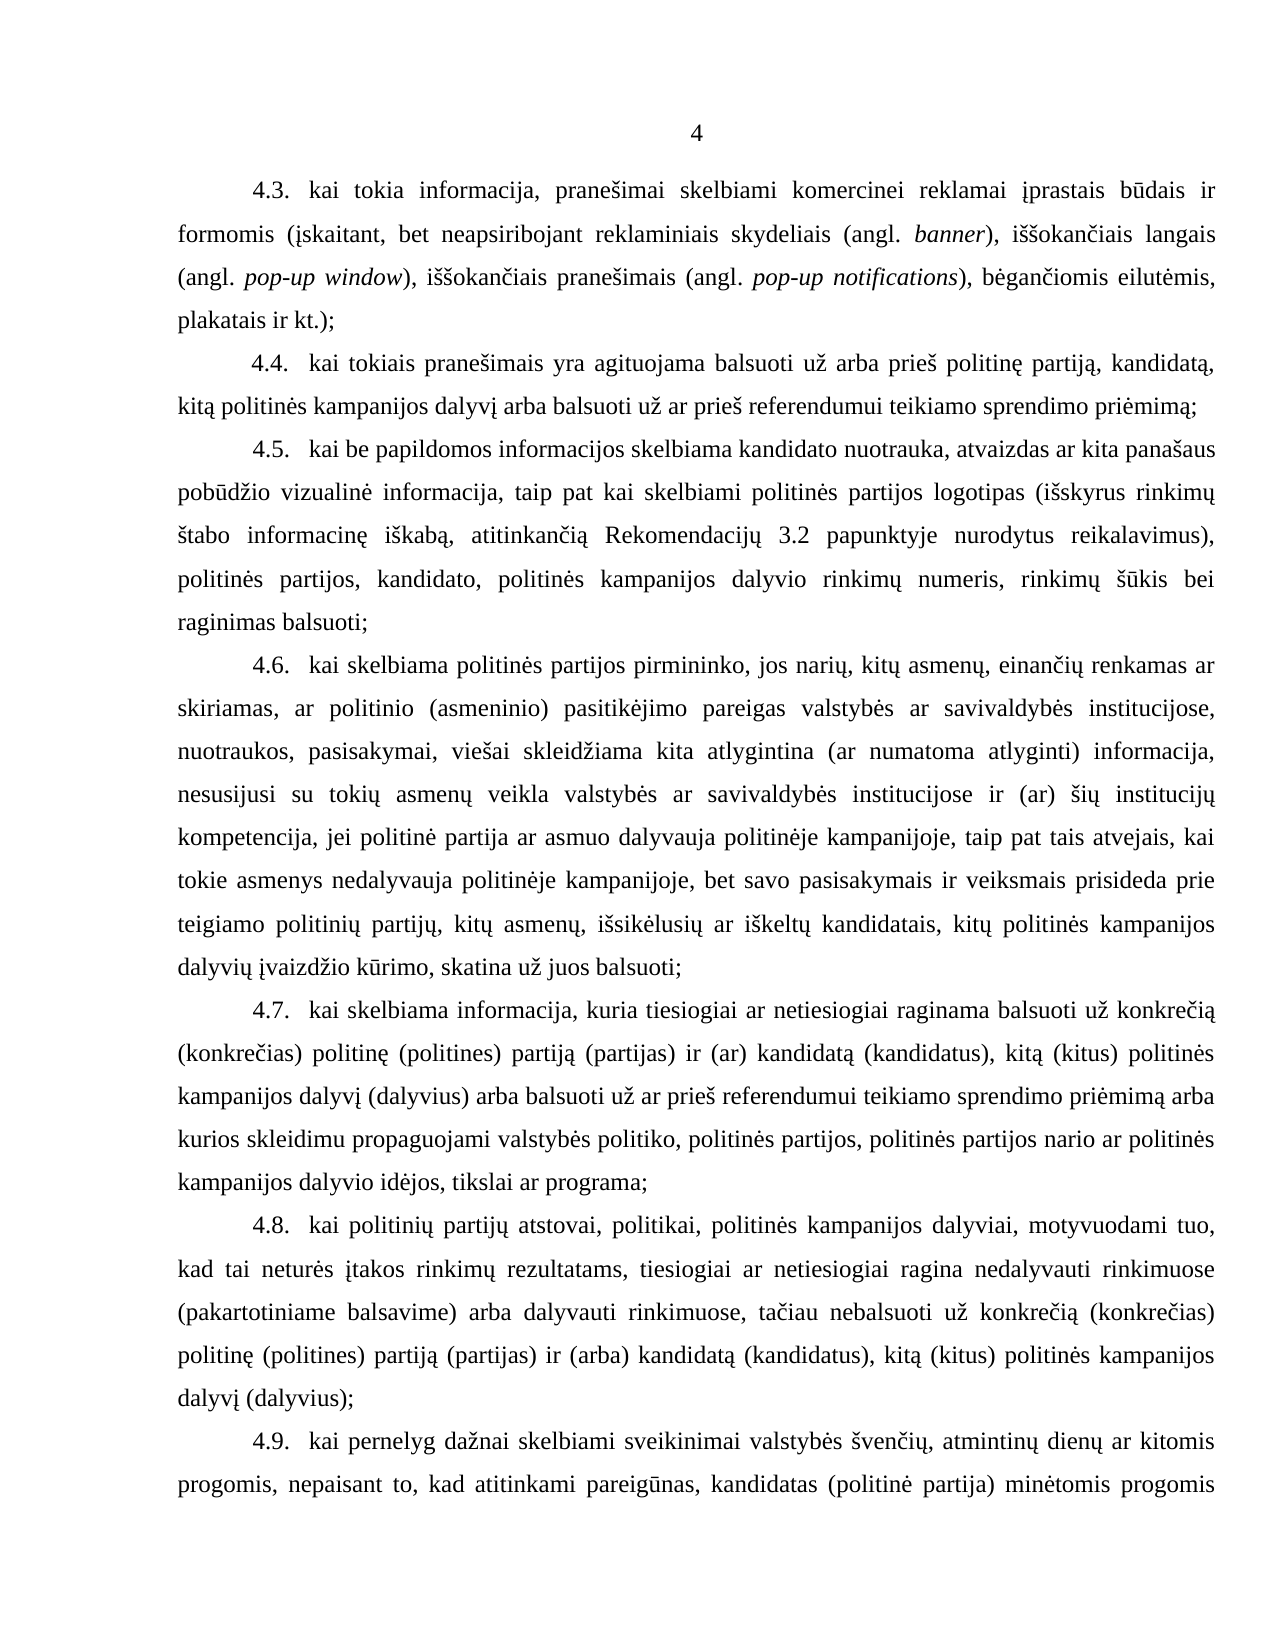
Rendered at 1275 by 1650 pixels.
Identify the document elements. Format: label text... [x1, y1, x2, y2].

text 4.3. kai tokia informacija, pranešimai skelbiami komercinei reklamai įprastais būdais ir formomis (įskaitant, bet neapsiribojant reklaminiais skydeliais (angl. banner), iššokančiais langais (angl. pop-up window), iššokančiais pranešimais (angl. pop-up notifications), bėgančiomis eilutėmis, plakatais ir kt.); [177, 176, 1216, 334]
text 4.5. kai be papildomos informacijos skelbiama kandidato nuotrauka, atvaizdas ar kita panašaus pobūdžio vizualinė informacija, taip pat kai skelbiami politinės partijos logotipas (išskyrus rinkimų štabo informacinę iškabą, atitinkančią Rekomendacijų 3.2 papunktyje nurodytus reikalavimus), politinės partijos, kandidato, politinės kampanijos dalyvio rinkimų numeris, rinkimų šūkis bei raginimas balsuoti; [177, 434, 1216, 636]
text 4.7. kai skelbiama informacija, kuria tiesiogiai ar netiesiogiai raginama balsuoti už konkrečią (konkrečias) politinę (politines) partiją (partijas) ir (ar) kandidatą (kandidatus), kitą (kitus) politinės kampanijos dalyvį (dalyvius) arba balsuoti už ar prieš referendumui teikiamo sprendimo priėmimą arba kurios skleidimu propaguojami valstybės politiko, politinės partijos, politinės partijos nario ar politinės kampanijos dalyvio idėjos, tikslai ar programa; [177, 995, 1216, 1196]
text 4.6. kai skelbiama politinės partijos pirmininko, jos narių, kitų asmenų, einančių renkamas ar skiriamas, ar politinio (asmeninio) pasitikėjimo pareigas valstybės ar savivaldybės institucijose, nuotraukos, pasisakymai, viešai skleidžiama kita atlygintina (ar numatoma atlyginti) informacija, nesusijusi su tokių asmenų veikla valstybės ar savivaldybės institucijose ir (ar) šių institucijų kompetencija, jei politinė partija ar asmuo dalyvauja politinėje kampanijoje, taip pat tais atvejais, kai tokie asmenys nedalyvauja politinėje kampanijoje, bet savo pasisakymais ir veiksmais prisideda prie teigiamo politinių partijų, kitų asmenų, išsikėlusių ar iškeltų kandidatais, kitų politinės kampanijos dalyvių įvaizdžio kūrimo, skatina už juos balsuoti; [177, 650, 1216, 981]
text 4.9. kai pernelyg dažnai skelbiami sveikinimai valstybės švenčių, atmintinų dienų ar kitomis progomis, nepaisant to, kad atitinkami pareigūnas, kandidatas (politinė partija) minėtomis progomis [177, 1426, 1216, 1498]
text 4.4. kai tokiais pranešimais yra agituojama balsuoti už arba prieš politinę partiją, kandidatą, kitą politinės kampanijos dalyvį arba balsuoti už ar prieš referendumui teikiamo sprendimo priėmimą; [177, 348, 1216, 420]
text 4.8. kai politinių partijų atstovai, politikai, politinės kampanijos dalyviai, motyvuodami tuo, kad tai neturės įtakos rinkimų rezultatams, tiesiogiai ar netiesiogiai ragina nedalyvauti rinkimuose (pakartotiniame balsavime) arba dalyvauti rinkimuose, tačiau nebalsuoti už konkrečią (konkrečias) politinę (politines) partiją (partijas) ir (arba) kandidatą (kandidatus), kitą (kitus) politinės kampanijos dalyvį (dalyvius); [177, 1211, 1216, 1412]
